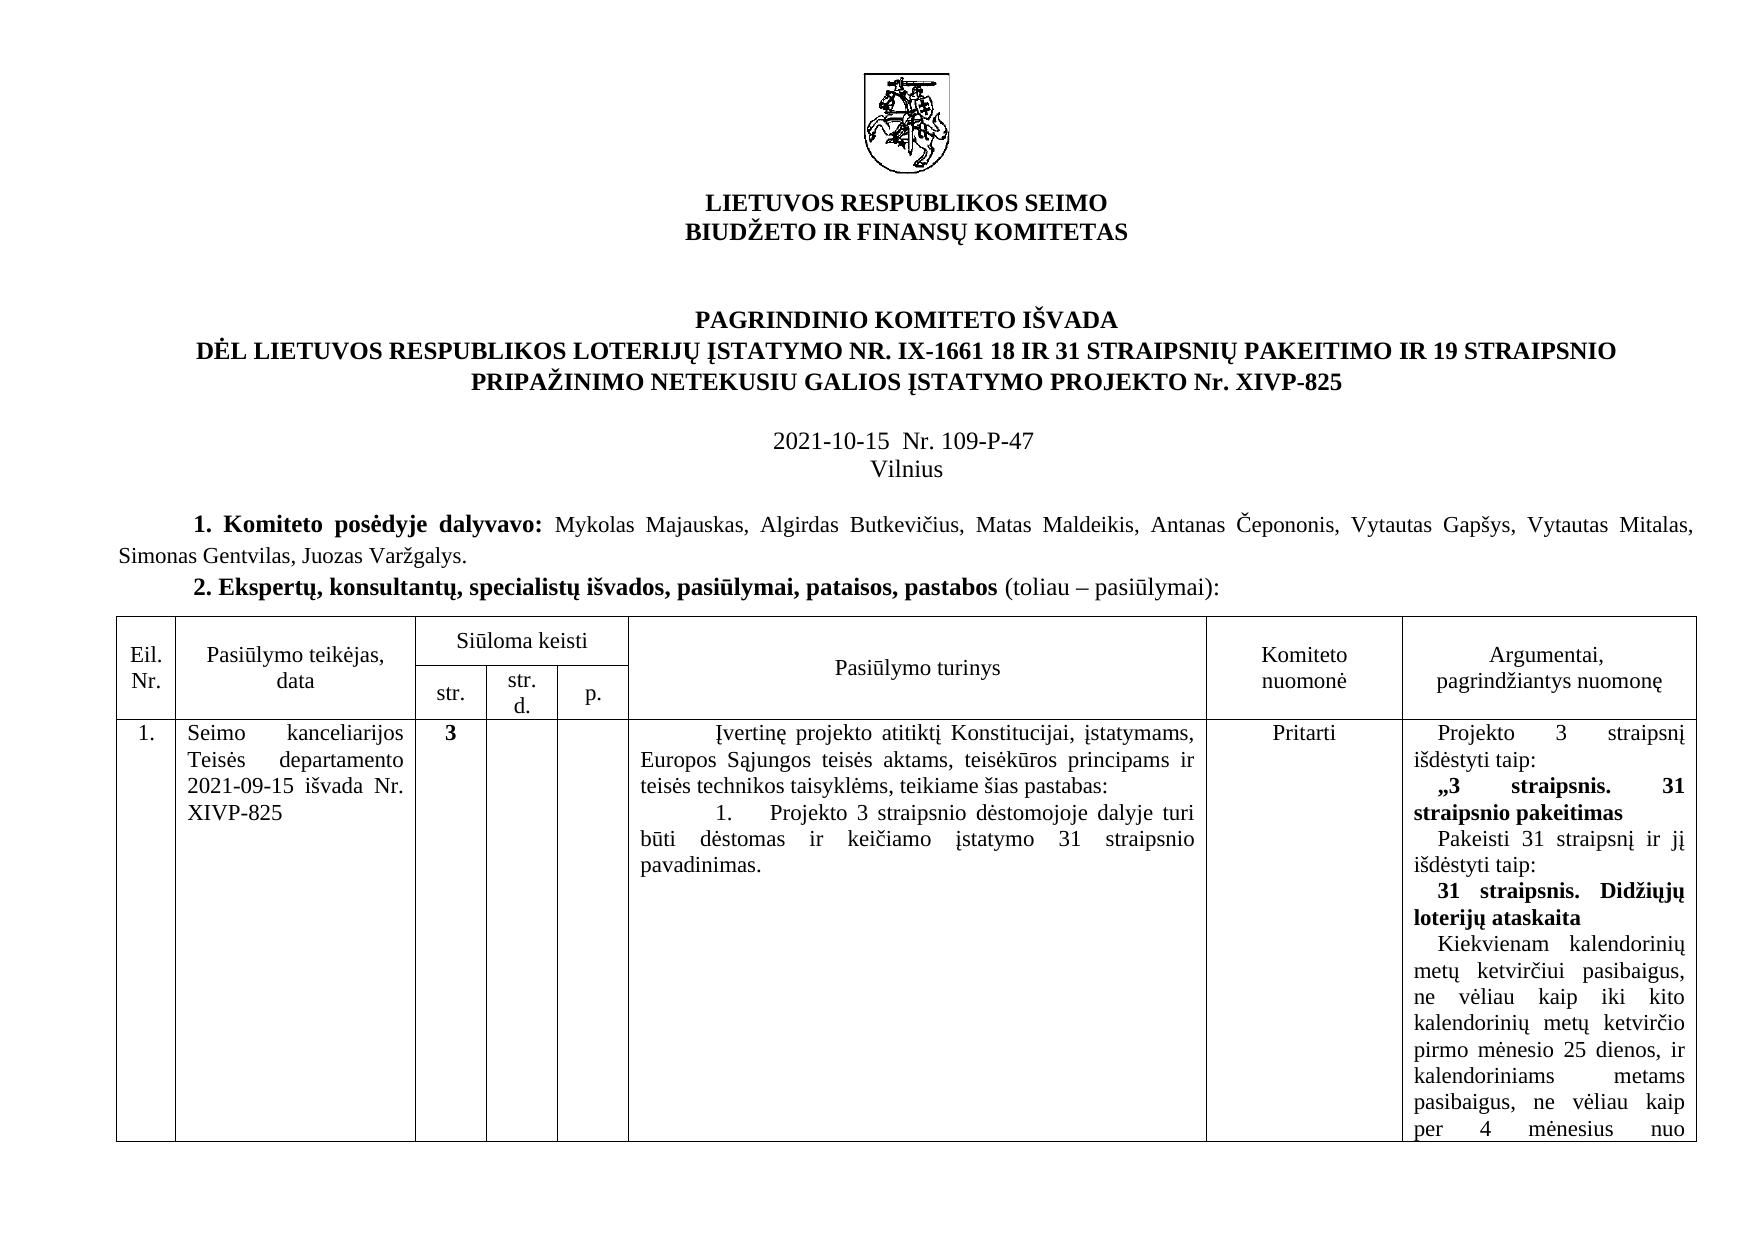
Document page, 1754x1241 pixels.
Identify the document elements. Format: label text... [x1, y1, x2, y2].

table_header Argumentai, pagrindžiantys nuomonę [1403, 617, 1696, 718]
table_cell str. d. [487, 666, 557, 718]
table_cell Projekto 3 straipsnį išdėstyti taip: „3 straipsnis. 31 straipsnio pakeitimas Pakeisti 31 straipsnį ir jį išdėstyti taip: 31 straipsnis. Didžiųjų loterijų ataskaita Kiekvienam kalendorinių metų ketvirčiui pasibaigus, ne vėliau kaip iki kito kalendorinių metų ketvirčio pirmo mėnesio 25 dienos, ir kalendoriniams metams pasibaigus, ne vėliau kaip per 4 mėnesius nuo [1403, 720, 1696, 1141]
table_cell [487, 720, 557, 1141]
text Biudžeto ir finansų komitetas [118, 217, 1695, 246]
text 2021-10-15 Nr. 109-P-47 [118, 426, 1695, 454]
table_header Siūloma keisti [416, 617, 628, 665]
table_cell [558, 720, 628, 1141]
text LIETUVOS RESPUBLIKOS SEIMO [118, 188, 1695, 217]
table_header Pasiūlymo teikėjas, data [176, 617, 415, 718]
table_header Komiteto nuomonė [1207, 617, 1402, 718]
table_cell Seimo kanceliarijos Teisės departamento 2021-09-15 išvada Nr. XIVP-825 [176, 720, 415, 1141]
text 1. Komiteto posėdyje dalyvavo: Mykolas Majauskas, Algirdas Butkevičius, Matas Maldeikis, Antanas Čepononis, Vytautas Gapšys, Vytautas Mitalas, Simonas Gentvilas, Juozas Varžgalys. [118, 509, 1695, 568]
text PAGRINDINIO KOMITETO IŠVADA [118, 303, 1695, 334]
text Vilnius [118, 454, 1695, 483]
table_header Eil. Nr. [117, 617, 175, 718]
table_cell str. [416, 666, 486, 718]
table_cell 1. [117, 720, 175, 1141]
table_cell Įvertinę projekto atitiktį Konstitucijai, įstatymams, Europos Sąjungos teisės aktams, teisėkūros principams ir teisės technikos taisyklėms, teikiame šias pastabas: 1. Projekto 3 straipsnio dėstomojoje dalyje turi būti dėstomas ir keičiamo įstatymo 31 straipsnio pavadinimas. [629, 720, 1206, 1141]
text DĖL LIETUVOS RESPUBLIKOS LOTERIJŲ ĮSTATYMO NR. IX-1661 18 IR 31 STRAIPSNIŲ PAKEITIMO IR 19 STRAIPSNIO PRIPAŽINIMO NETEKUSIU GALIOS ĮSTATYMO PROJEKTO Nr. XIVP-825 [118, 334, 1695, 397]
table_header Pasiūlymo turinys [629, 617, 1206, 718]
text 2. Ekspertų, konsultantų, specialistų išvados, pasiūlymai, pataisos, pastabos (toliau – pasiūlymai): [118, 572, 1695, 601]
table_cell 3 [416, 720, 486, 1141]
table_cell p. [558, 666, 628, 718]
table_cell Pritarti [1207, 720, 1402, 1141]
